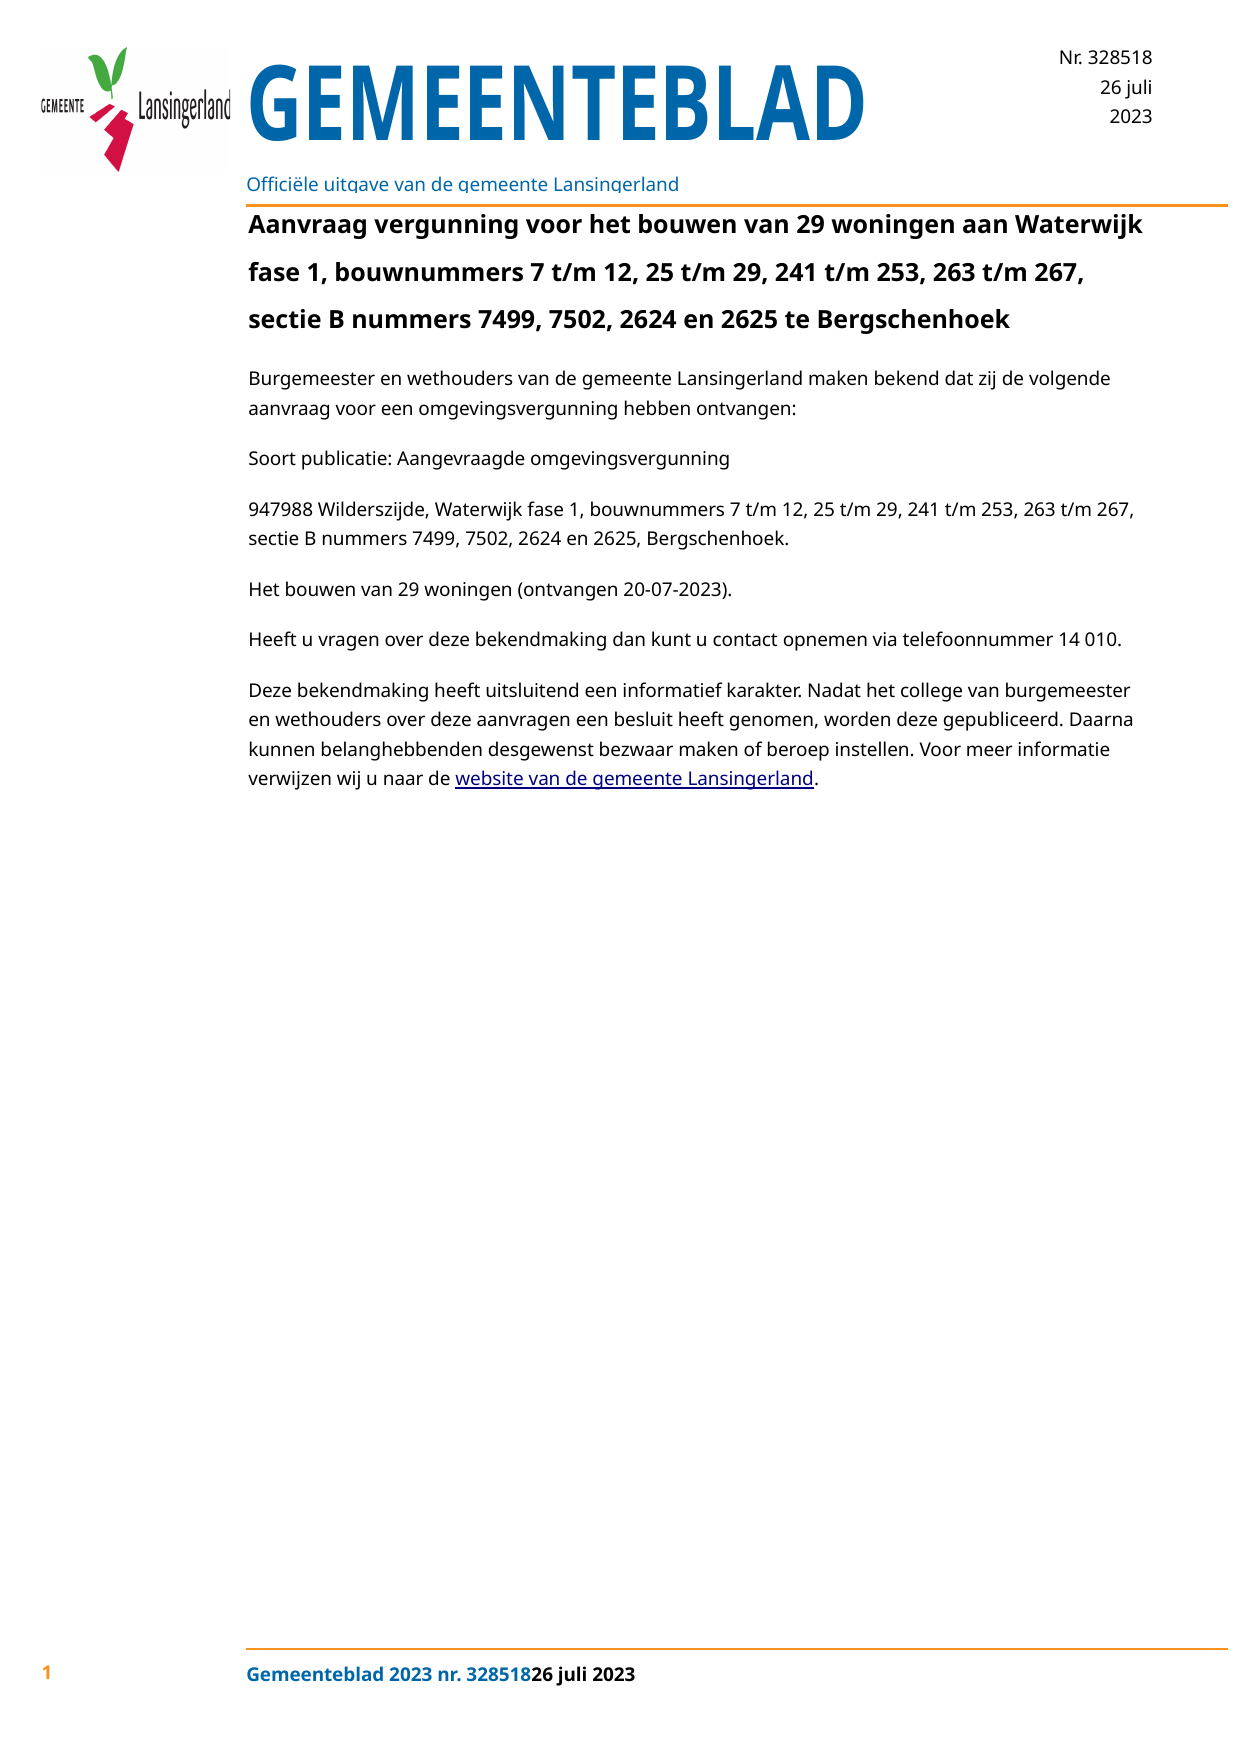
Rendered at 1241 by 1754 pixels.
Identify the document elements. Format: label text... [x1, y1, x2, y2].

text 947988 Wilderszijde, Waterwijk fase 1, bouwnummers 7 t/m 12, 25 t/m 29, 241 t/m 253, 263 t/m 267, sectie B nummers 7499, 7502, 2624 en 2625, Bergschenhoek. [248, 496, 1152, 551]
text Soort publicatie: Aangevraagde omgevingsvergunning [248, 446, 1152, 471]
text Het bouwen van 29 woningen (ontvangen 20-07-2023). [248, 576, 1152, 602]
text Burgemeester en wethouders van de gemeente Lansingerland maken bekend dat zij de volgende aanvraag voor een omgevingsvergunning hebben ontvangen: [248, 366, 1152, 421]
text Aanvraag vergunning voor het bouwen van 29 woningen aan Waterwijk fase 1, bouwnummers 7 t/m 12, 25 t/m 29, 241 t/m 253, 263 t/m 267, sectie B nummers 7499, 7502, 2624 en 2625 te Bergschenhoek [248, 207, 1152, 336]
text Heeft u vragen over deze bekendmaking dan kunt u contact opnemen via telefoonnummer 14 010. [248, 626, 1152, 652]
text Deze bekendmaking heeft uitsluitend een informatief karakter. Nadat het college van burgemeester en wethouders over deze aanvragen een besluit heeft genomen, worden deze gepubliceerd. Daarna kunnen belanghebbenden desgewenst bezwaar maken of beroep instellen. Voor meer informatie verwijzen wij u naar de website van de gemeente Lansingerland. [248, 677, 1152, 791]
picture [41, 47, 231, 172]
